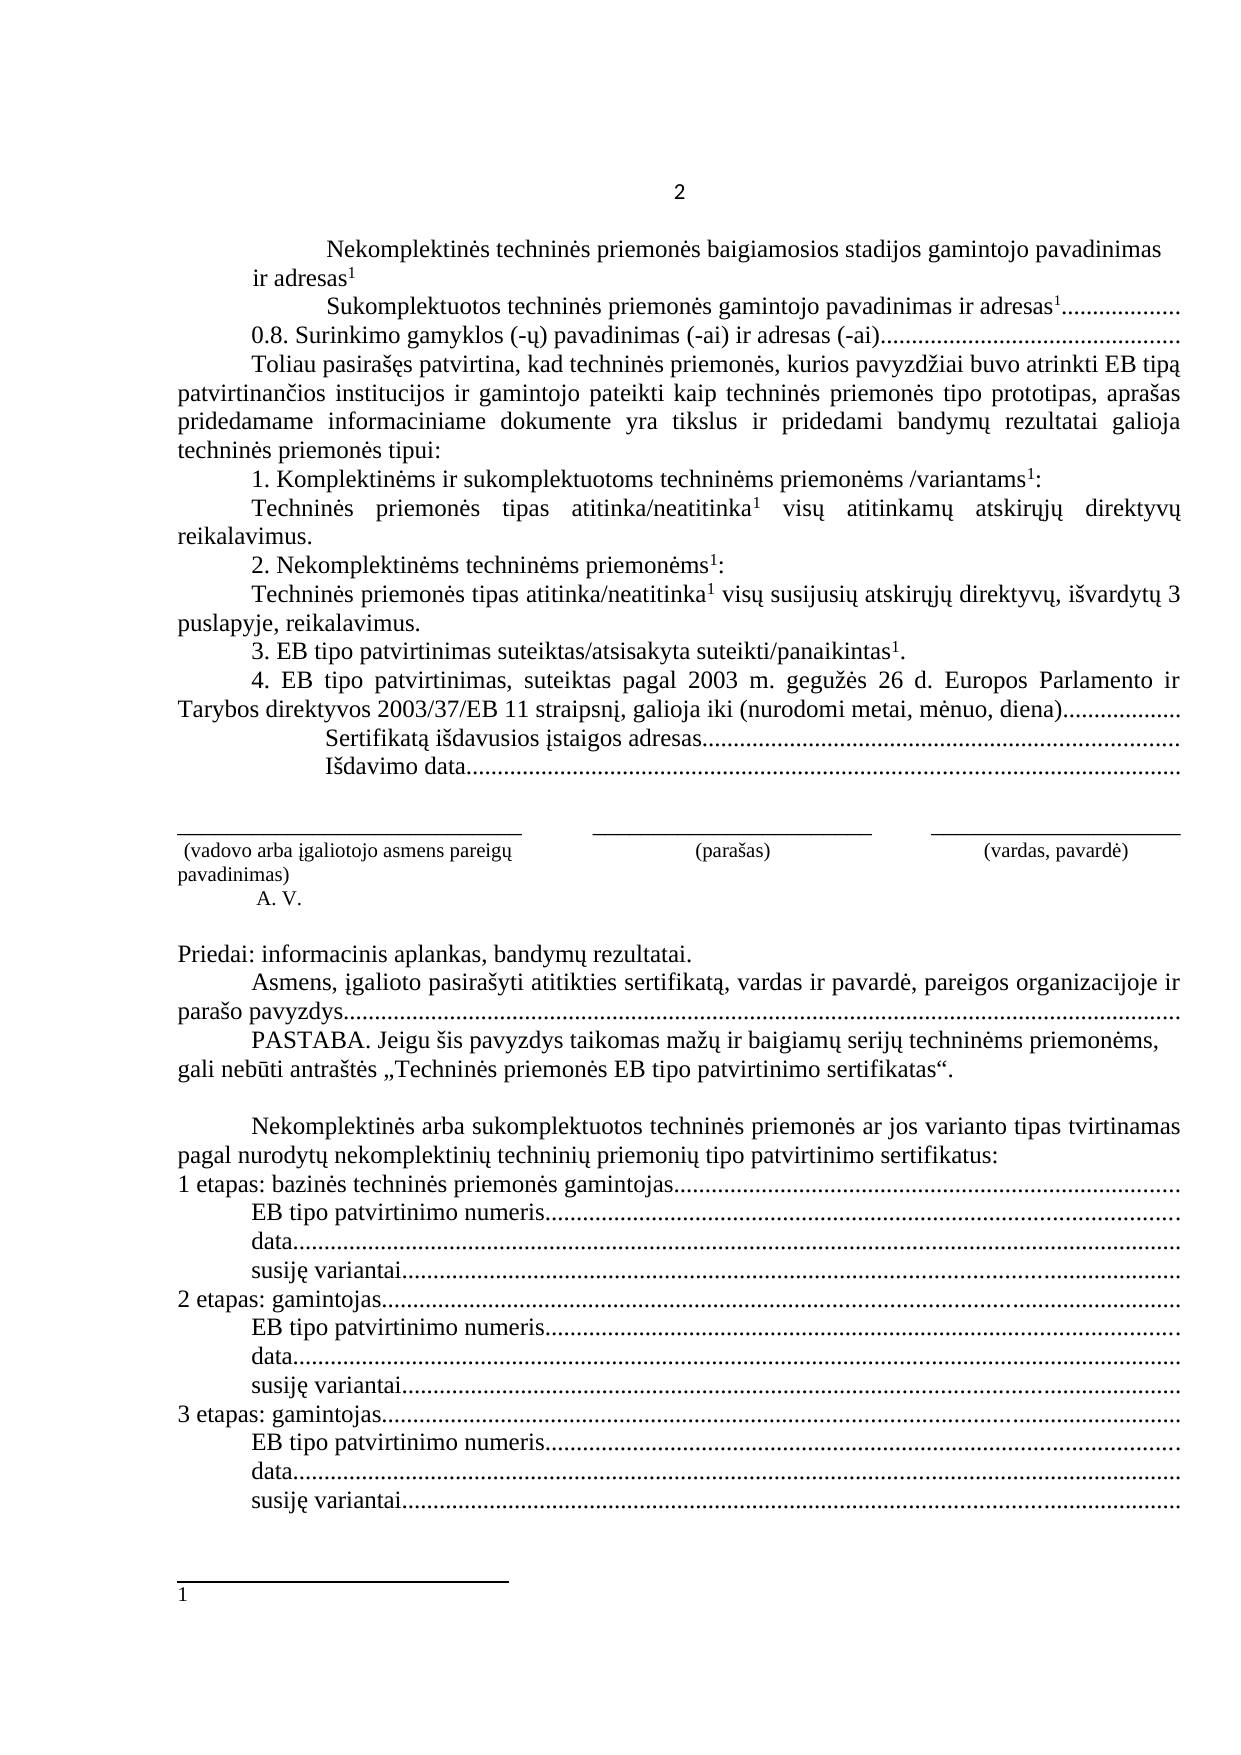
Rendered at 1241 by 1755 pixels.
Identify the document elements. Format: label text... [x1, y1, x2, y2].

text 1. Komplektinėms ir sukomplektuotoms techninėms priemonėms /variantams1: [177, 464, 1181, 493]
text data ........................................ [177, 1341, 1181, 1370]
text Techninės priemonės tipas atitinka/neatitinka1 visų susijusių atskirųjų direktyvų, išvardytų 3 puslapyje, reikalavimus. [177, 579, 1181, 636]
text Sukomplektuotos techninės priemonės gamintojo pavadinimas ir adresas [252, 291, 1181, 320]
text data ........................................ [177, 1226, 1181, 1255]
text 2. Nekomplektinėms techninėms priemonėms1: [177, 550, 1181, 579]
text (vadovo arba įgaliotojo asmens pareigų (parašas) (vardas, pavardė) [177, 838, 1181, 862]
text susiję variantai ...................... [177, 1370, 1181, 1399]
text 0.8. Surinkimo gamyklos (-ų) pavadinimas (-ai) ir adresas (-ai) [177, 320, 1181, 349]
text Priedai: informacinis aplankas, bandymų rezultatai. [177, 939, 1181, 967]
text 2 etapas: gamintojas ........................... [177, 1284, 1181, 1312]
text Toliau pasirašęs patvirtina, kad techninės priemonės, kurios pavyzdžiai buvo atrinkti EB tipą patvirtinančios institucijos ir gamintojo pateikti kaip techninės priemonės tipo prototipas, aprašas pridedamame informaciniame dokumente yra tikslus ir pridedami bandymų rezultatai galioja techninės priemonės tipui: [177, 349, 1181, 464]
text Pastaba. Jeigu šis pavyzdys taikomas mažų ir baigiamų serijų techninėms priemonėms, gali nebūti antraštės „Techninės priemonės EB tipo patvirtinimo sertifikatas“. [177, 1025, 1181, 1082]
text 4. EB tipo patvirtinimas, suteiktas pagal 2003 m. gegužės 26 d. Europos Parlamento ir Tarybos direktyvos 2003/37/EB 11 straipsnį, galioja iki (nurodomi metai, mėnuo, diena) [177, 665, 1181, 723]
text data ........................................ [177, 1456, 1181, 1485]
text Techninės priemonės tipas atitinka/neatitinka1 visų atitinkamų atskirųjų direktyvų reikalavimus. [177, 493, 1181, 550]
text Nekomplektinės arba sukomplektuotos techninės priemonės ar jos varianto tipas tvirtinamas pagal nurodytų nekomplektinių techninių priemonių tipo patvirtinimo sertifikatus: [177, 1111, 1181, 1169]
text 3 etapas: gamintojas ........................... [177, 1399, 1181, 1427]
text 3. EB tipo patvirtinimas suteiktas/atsisakyta suteikti/panaikintas1. [177, 636, 1181, 665]
text 1 etapas: bazinės techninės priemonės gamintojas [177, 1169, 1181, 1197]
text EB tipo patvirtinimo numeris . [177, 1197, 1181, 1226]
text pavadinimas) [177, 862, 1181, 886]
text EB tipo patvirtinimo numeris . [177, 1312, 1181, 1341]
text Nekomplektinės techninės priemonės baigiamosios stadijos gamintojo pavadinimas ir adresas1 [252, 234, 1181, 291]
text Sertifikatą išdavusios įstaigos adresas [251, 723, 1181, 751]
text Asmens, įgalioto pasirašyti atitikties sertifikatą, vardas ir pavardė, pareigos organizacijoje ir parašo pavyzdys [177, 967, 1181, 1025]
text A. V. [177, 886, 1181, 910]
text susiję variantai ...................... [177, 1255, 1181, 1284]
text Išdavimo data .............................. [251, 751, 1181, 780]
text EB tipo patvirtinimo numeris . [177, 1427, 1181, 1456]
text susiję variantai ...................... [177, 1485, 1181, 1514]
